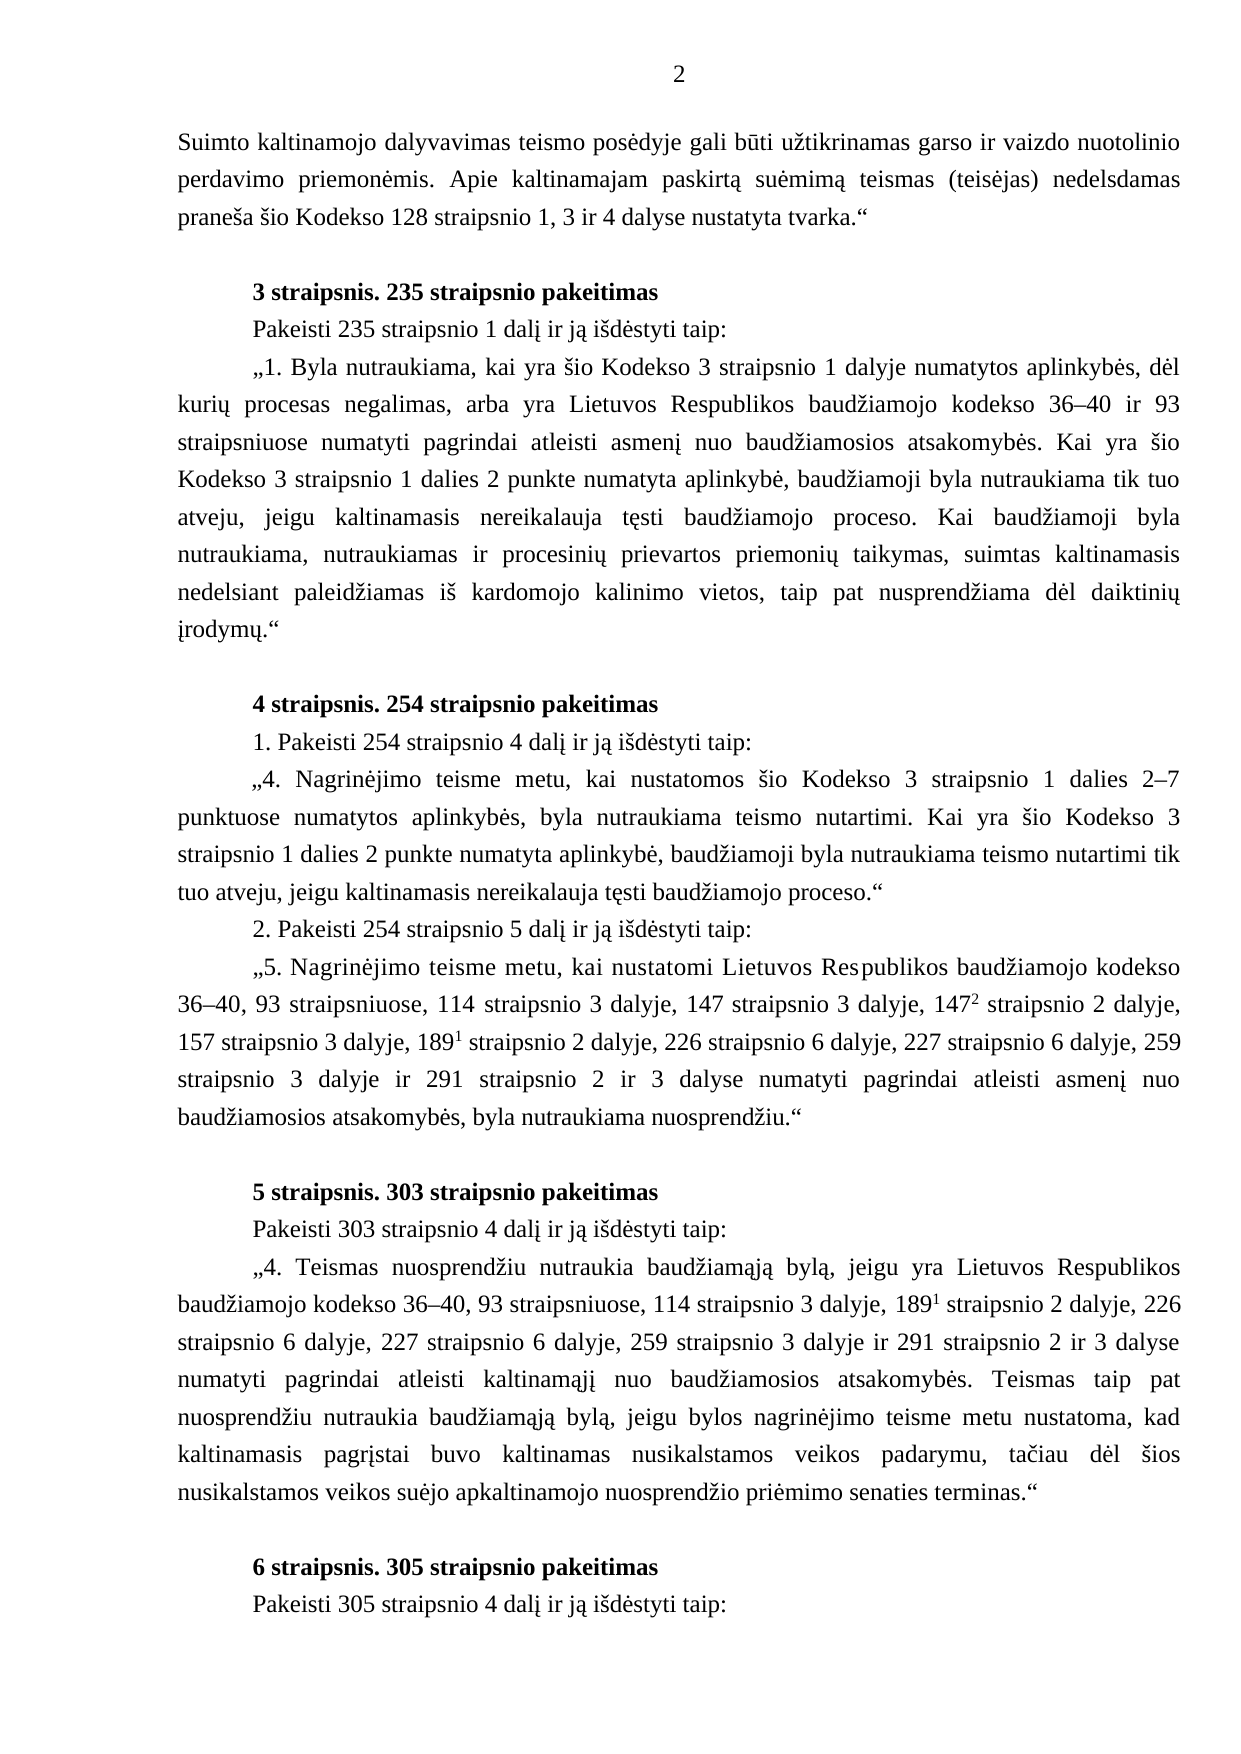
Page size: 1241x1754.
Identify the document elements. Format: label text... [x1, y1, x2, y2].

text „1. Byla nutraukiama, kai yra šio Kodekso 3 straipsnio 1 dalyje numatytos aplinkybės, dėl kurių procesas negalimas, arba yra Lietuvos Respublikos baudžiamojo kodekso 36–40 ir 93 straipsniuose numatyti pagrindai atleisti asmenį nuo baudžiamosios atsakomybės. Kai yra šio Kodekso 3 straipsnio 1 dalies 2 punkte numatyta aplinkybė, baudžiamoji byla nutraukiama tik tuo atveju, jeigu kaltinamasis nereikalauja tęsti baudžiamojo proceso. Kai baudžiamoji byla nutraukiama, nutraukiamas ir procesinių prievartos priemonių taikymas, suimtas kaltinamasis nedelsiant paleidžiamas iš kardomojo kalinimo vietos, taip pat nusprendžiama dėl daiktinių įrodymų.“ [177, 343, 1181, 643]
text „4. Nagrinėjimo teisme metu, kai nustatomos šio Kodekso 3 straipsnio 1 dalies 2–7 punktuose numatytos aplinkybės, byla nutraukiama teismo nutartimi. Kai yra šio Kodekso 3 straipsnio 1 dalies 2 punkte numatyta aplinkybė, baudžiamoji byla nutraukiama teismo nutartimi tik tuo atveju, jeigu kaltinamasis nereikalauja tęsti baudžiamojo proceso.“ [177, 756, 1181, 906]
text „4. Teismas nuosprendžiu nutraukia baudžiamąją bylą, jeigu yra Lietuvos Respublikos baudžiamojo kodekso 36–40, 93 straipsniuose, 114 straipsnio 3 dalyje, 1891 straipsnio 2 dalyje, 226 straipsnio 6 dalyje, 227 straipsnio 6 dalyje, 259 straipsnio 3 dalyje ir 291 straipsnio 2 ir 3 dalyse numatyti pagrindai atleisti kaltinamąjį nuo baudžiamosios atsakomybės. Teismas taip pat nuosprendžiu nutraukia baudžiamąją bylą, jeigu bylos nagrinėjimo teisme metu nustatoma, kad kaltinamasis pagrįstai buvo kaltinamas nusikalstamos veikos padarymu, tačiau dėl šios nusikalstamos veikos suėjo apkaltinamojo nuosprendžio priėmimo senaties terminas.“ [177, 1243, 1181, 1506]
text 5 straipsnis. 303 straipsnio pakeitimas [177, 1168, 1181, 1206]
text 3 straipsnis. 235 straipsnio pakeitimas [177, 268, 1181, 306]
text 6 straipsnis. 305 straipsnio pakeitimas [177, 1543, 1181, 1581]
text 2. Pakeisti 254 straipsnio 5 dalį ir ją išdėstyti taip: [177, 906, 1181, 943]
text Pakeisti 303 straipsnio 4 dalį ir ją išdėstyti taip: [177, 1206, 1181, 1243]
text Pakeisti 305 straipsnio 4 dalį ir ją išdėstyti taip: [177, 1581, 1181, 1618]
text Suimto kaltinamojo dalyvavimas teismo posėdyje gali būti užtikrinamas garso ir vaizdo nuotolinio perdavimo priemonėmis. Apie kaltinamajam paskirtą suėmimą teismas (teisėjas) nedelsdamas praneša šio Kodekso 128 straipsnio 1, 3 ir 4 dalyse nustatyta tvarka.“ [177, 118, 1181, 231]
text 4 straipsnis. 254 straipsnio pakeitimas [177, 681, 1181, 718]
text Pakeisti 235 straipsnio 1 dalį ir ją išdėstyti taip: [177, 306, 1181, 343]
text „5. Nagrinėjimo teisme metu, kai nustatomi Lietuvos Respublikos baudžiamojo kodekso 36–40, 93 straipsniuose, 114 straipsnio 3 dalyje, 147 straipsnio 3 dalyje, 1472 straipsnio 2 dalyje, 157 straipsnio 3 dalyje, 1891 straipsnio 2 dalyje, 226 straipsnio 6 dalyje, 227 straipsnio 6 dalyje, 259 straipsnio 3 dalyje ir 291 straipsnio 2 ir 3 dalyse numatyti pagrindai atleisti asmenį nuo baudžiamosios atsakomybės, byla nutraukiama nuosprendžiu.“ [177, 943, 1181, 1131]
text 1. Pakeisti 254 straipsnio 4 dalį ir ją išdėstyti taip: [177, 718, 1181, 756]
